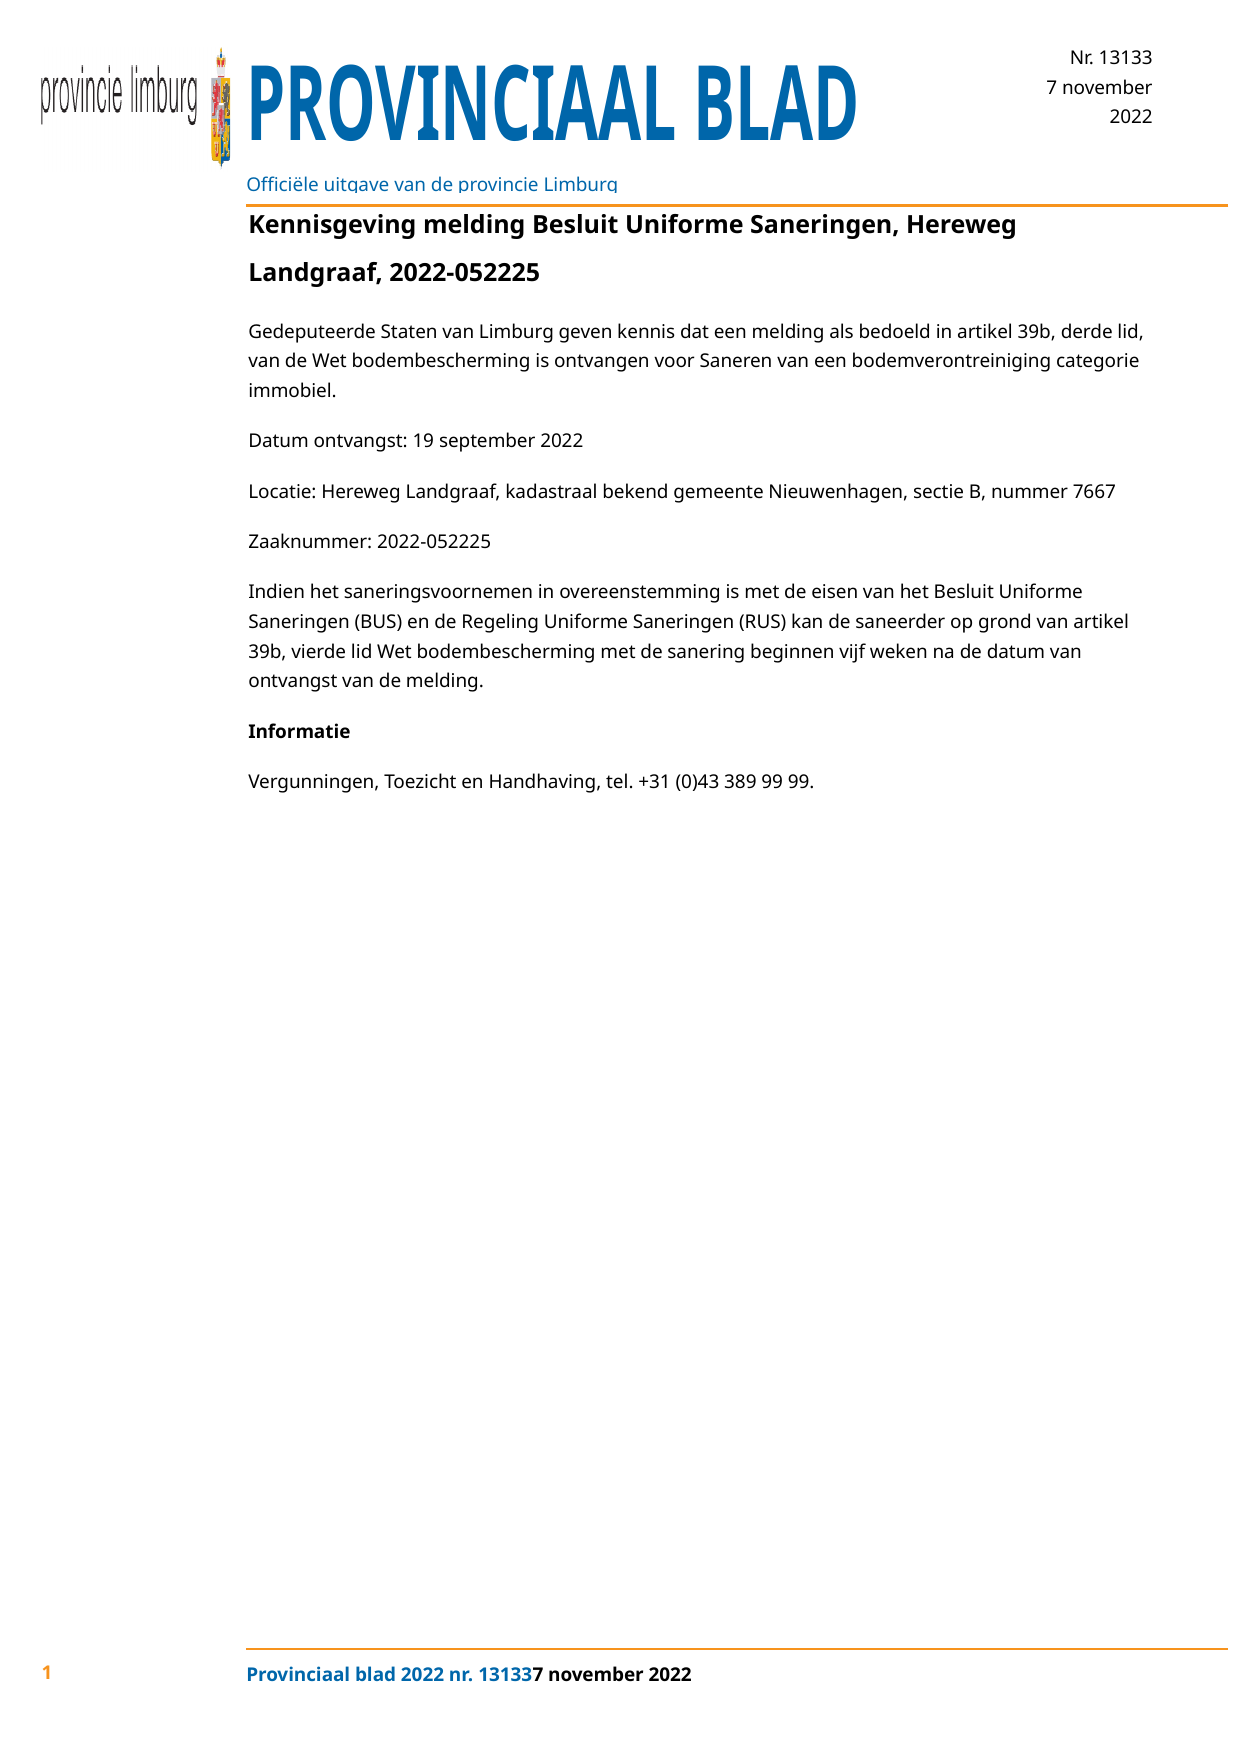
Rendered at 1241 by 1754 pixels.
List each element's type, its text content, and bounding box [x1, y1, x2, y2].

text Locatie: Hereweg Landgraaf, kadastraal bekend gemeente Nieuwenhagen, sectie B, nummer 7667 [248, 478, 1152, 504]
text Indien het saneringsvoornemen in overeenstemming is met de eisen van het Besluit Uniforme Saneringen (BUS) en de Regeling Uniforme Saneringen (RUS) kan de saneerder op grond van artikel 39b, vierde lid Wet bodembescherming met de sanering beginnen vijf weken na de datum van ontvangst van de melding. [248, 579, 1152, 693]
text Zaaknummer: 2022-052225 [248, 528, 1152, 554]
text Informatie [248, 718, 1152, 744]
picture [41, 47, 231, 172]
text Kennisgeving melding Besluit Uniforme Saneringen, Hereweg Landgraaf, 2022-052225 [248, 207, 1152, 288]
text Vergunningen, Toezicht en Handhaving, tel. +31 (0)43 389 99 99. [248, 768, 1152, 794]
text Gedeputeerde Staten van Limburg geven kennis dat een melding als bedoeld in artikel 39b, derde lid, van de Wet bodembescherming is ontvangen voor Saneren van een bodemverontreiniging categorie immobiel. [248, 318, 1152, 403]
text Datum ontvangst: 19 september 2022 [248, 427, 1152, 453]
